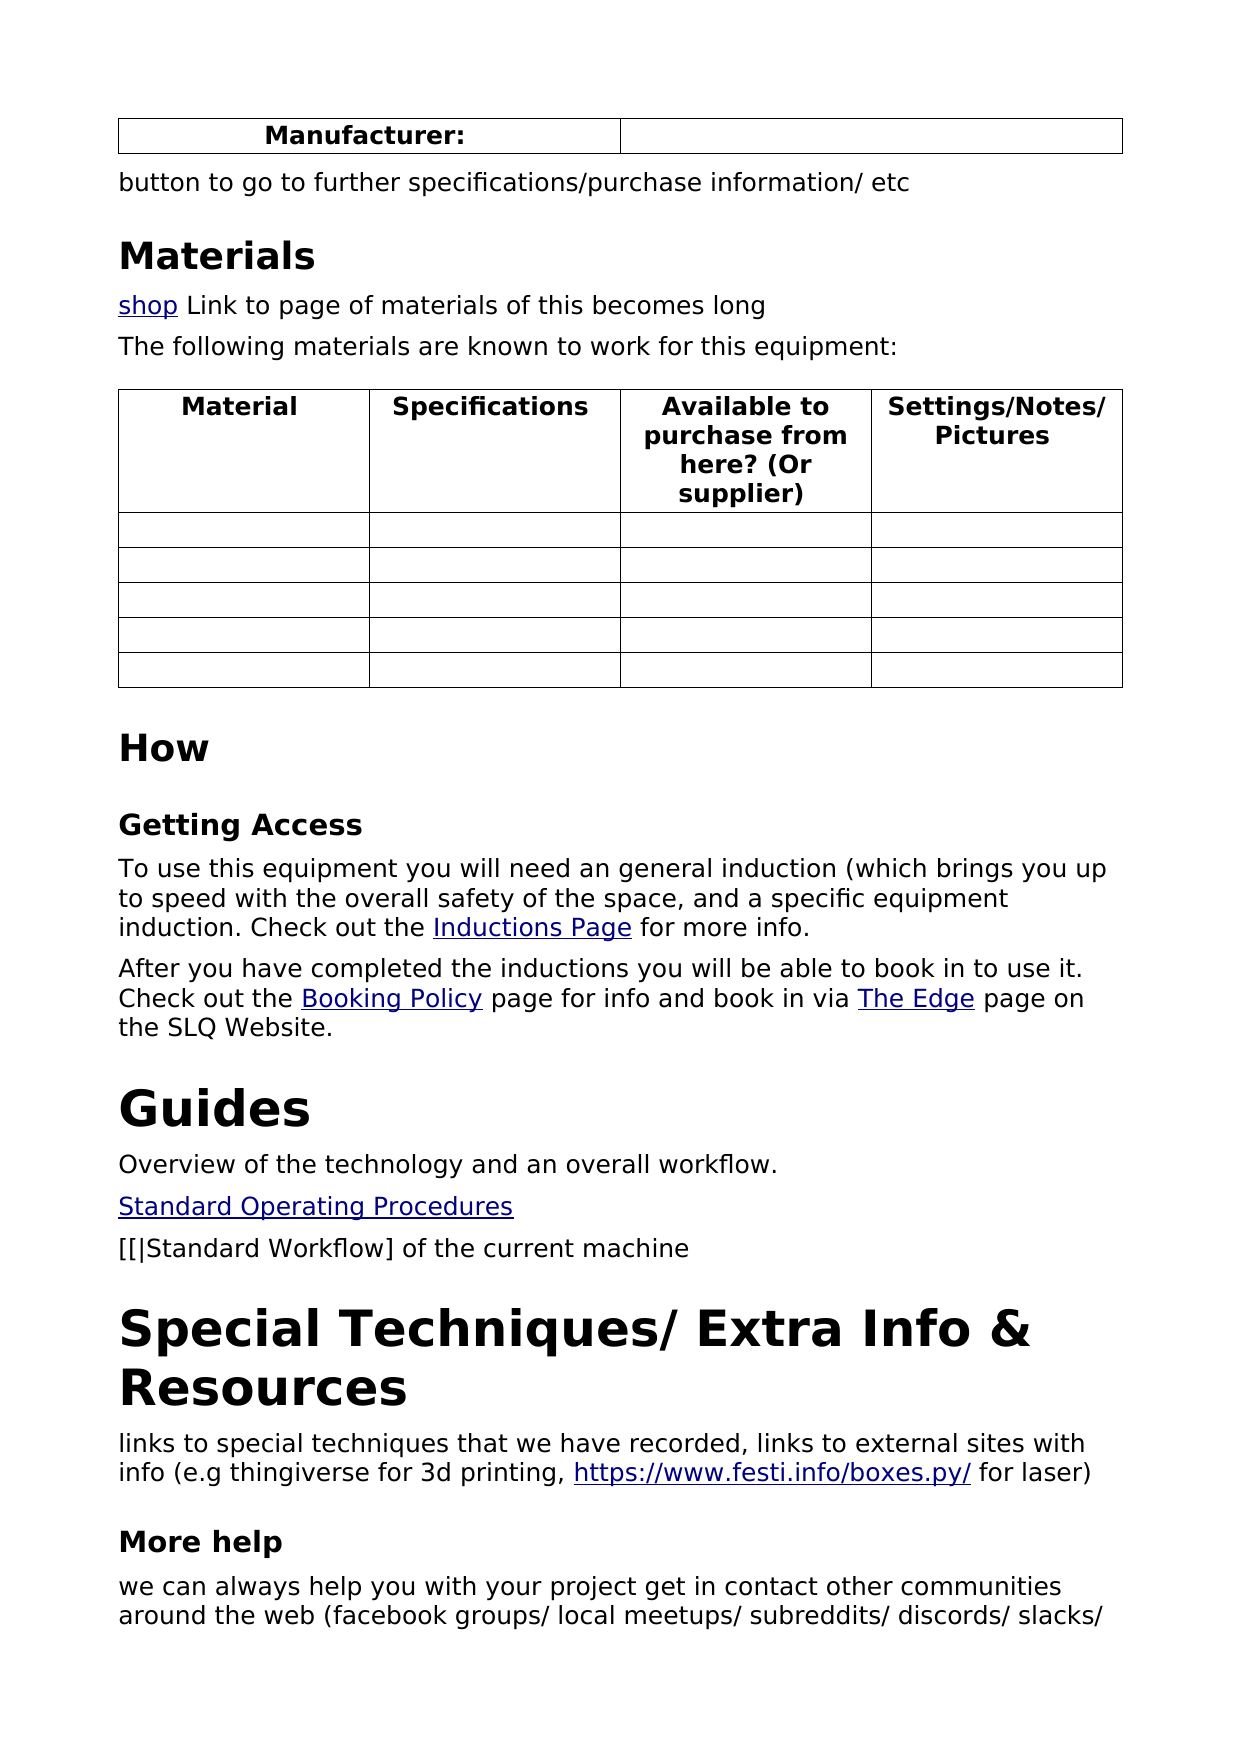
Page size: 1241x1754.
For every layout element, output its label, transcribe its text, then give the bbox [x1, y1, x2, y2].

table_cell [872, 653, 1122, 687]
subtitle Getting Access [118, 808, 1122, 842]
text Overview of the technology and an overall workflow. [118, 1150, 1122, 1179]
subtitle Guides [118, 1080, 1122, 1138]
text shop Link to page of materials of this becomes long [118, 291, 1122, 320]
table_cell [621, 513, 871, 547]
table_cell [370, 653, 620, 687]
text The following materials are known to work for this equipment: [118, 333, 1122, 362]
subtitle How [118, 727, 1122, 771]
table_cell [621, 583, 871, 617]
text links to special techniques that we have recorded, links to external sites with info (e.g thingiverse for 3d printing, https://www.festi.info/boxes.py/ for laser) [118, 1429, 1122, 1488]
table_cell [872, 618, 1122, 652]
table_cell [872, 583, 1122, 617]
text button to go to further specifications/purchase information/ etc [118, 168, 1122, 197]
text To use this equipment you will need an general induction (which brings you up to speed with the overall safety of the space, and a specific equipment induction. Check out the Inductions Page for more info. [118, 855, 1122, 942]
subtitle More help [118, 1525, 1122, 1559]
text After you have completed the inductions you will be able to book in to use it. Check out the Booking Policy page for info and book in via The Edge page on the SLQ Website. [118, 955, 1122, 1042]
table_header Available to purchase from here? (Or supplier) [621, 390, 871, 512]
table_cell [621, 618, 871, 652]
table_cell [119, 513, 369, 547]
table_cell [119, 653, 369, 687]
table_header Settings/Notes/Pictures [872, 390, 1122, 512]
table_cell [119, 583, 369, 617]
subtitle Special Techniques/ Extra Info & Resources [118, 1300, 1122, 1417]
table_cell [872, 513, 1122, 547]
table_cell [370, 513, 620, 547]
table_cell [119, 618, 369, 652]
text Standard Operating Procedures [118, 1192, 1122, 1221]
table_cell [621, 548, 871, 582]
table_cell [119, 548, 369, 582]
table_cell [370, 548, 620, 582]
text [[|Standard Workflow] of the current machine [118, 1234, 1122, 1263]
table_header Specifications [370, 390, 620, 512]
table_cell [872, 548, 1122, 582]
table_cell [621, 653, 871, 687]
table_cell Manufacturer: [119, 119, 620, 153]
table_cell [370, 618, 620, 652]
subtitle Materials [118, 235, 1122, 278]
text we can always help you with your project get in contact other communities around the web (facebook groups/ local meetups/ subreddits/ discords/ slacks/ [118, 1572, 1122, 1630]
table_header Material [119, 390, 369, 512]
table_cell [370, 583, 620, 617]
table_cell [621, 119, 1122, 153]
